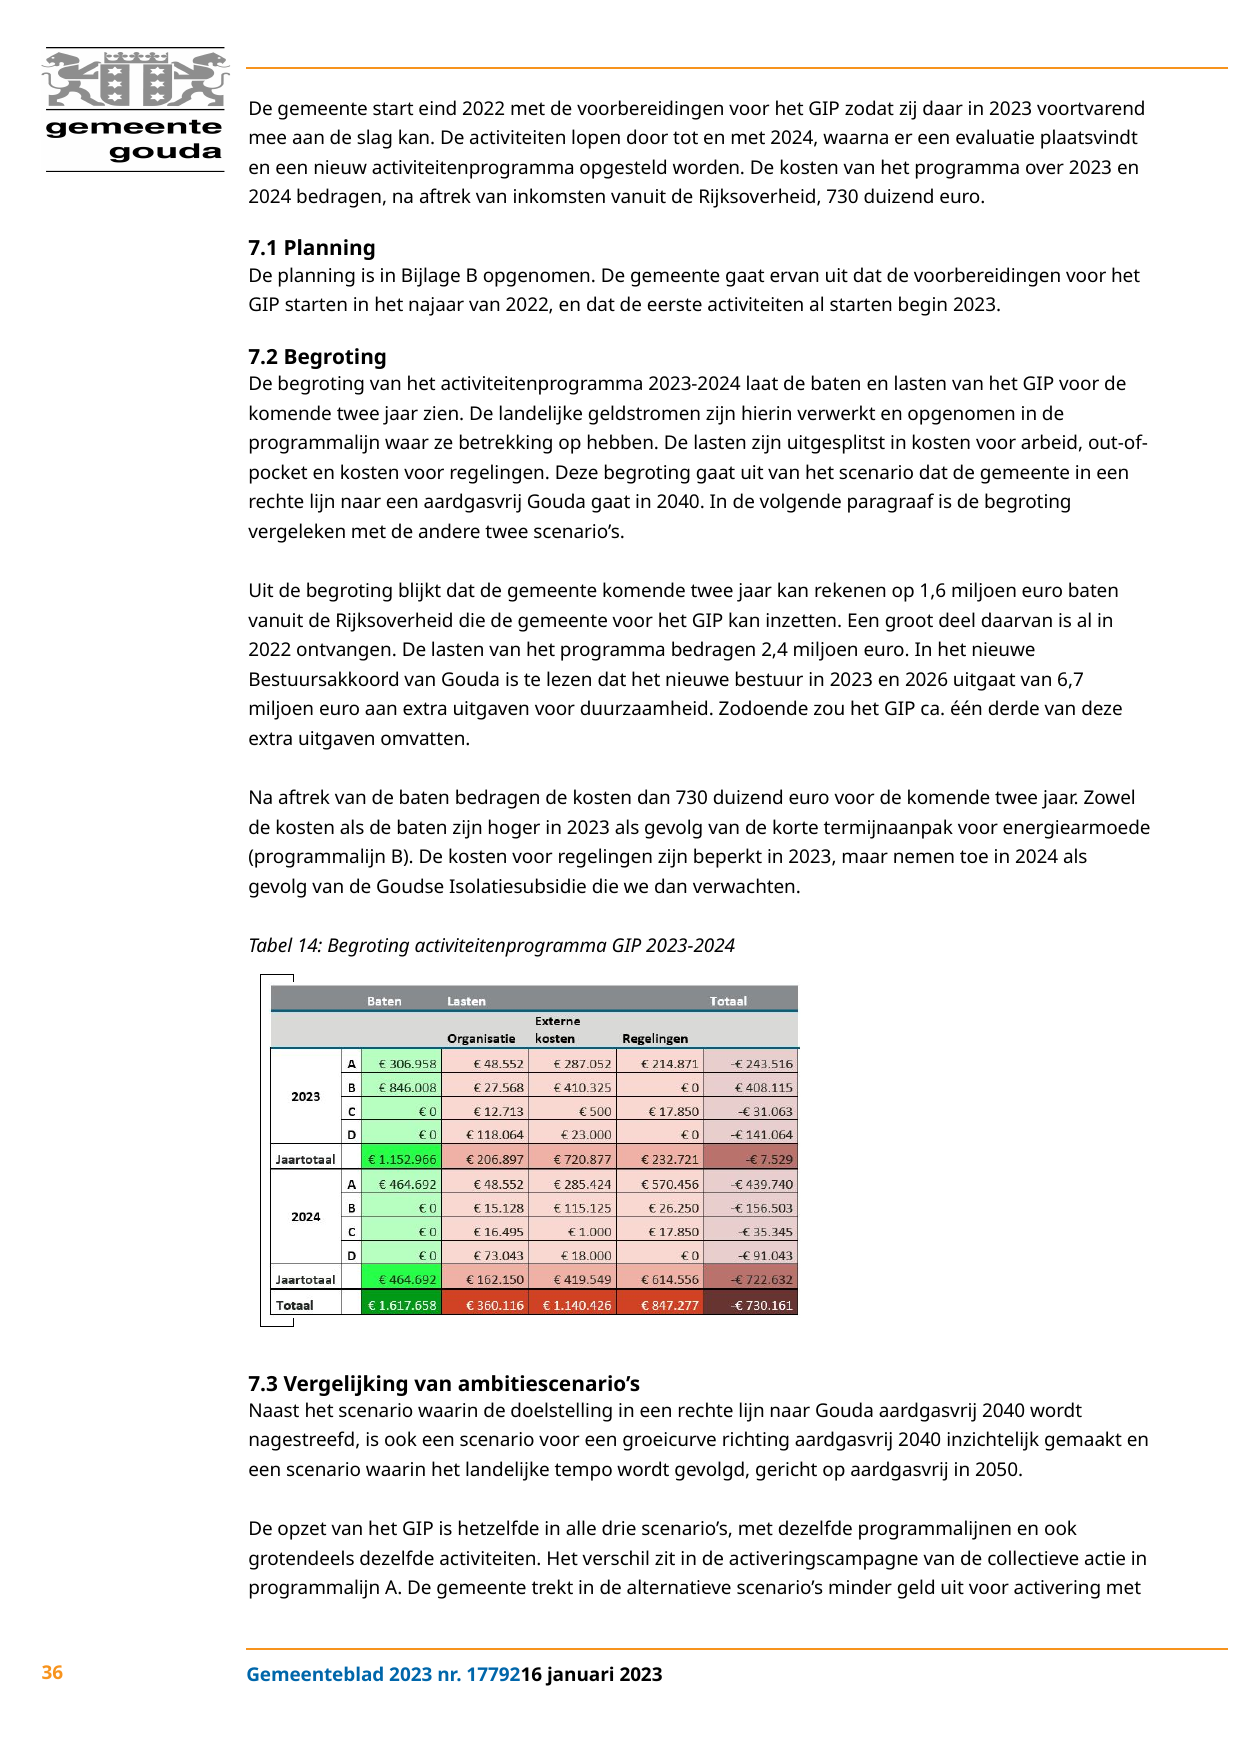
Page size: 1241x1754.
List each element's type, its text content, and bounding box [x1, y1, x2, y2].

text 7.2 Begroting [248, 342, 1152, 370]
text Tabel 14: Begroting activiteitenprogramma GIP 2023-2024 [248, 932, 1152, 958]
text Naast het scenario waarin de doelstelling in een rechte lijn naar Gouda aardgasvrij 2040 wordt nagestreefd, is ook een scenario voor een groeicurve richting aardgasvrij 2040 inzichtelijk gemaakt en een scenario waarin het landelijke tempo wordt gevolgd, gericht op aardgasvrij in 2050. [248, 1397, 1152, 1482]
text Uit de begroting blijkt dat de gemeente komende twee jaar kan rekenen op 1,6 miljoen euro baten vanuit de Rijksoverheid die de gemeente voor het GIP kan inzetten. Een groot deel daarvan is al in 2022 ontvangen. De lasten van het programma bedragen 2,4 miljoen euro. In het nieuwe Bestuursakkoord van Gouda is te lezen dat het nieuwe bestuur in 2023 en 2026 uitgaat van 6,7 miljoen euro aan extra uitgaven voor duurzaamheid. Zodoende zou het GIP ca. één derde van deze extra uitgaven omvatten. [248, 577, 1152, 751]
text De begroting van het activiteitenprogramma 2023-2024 laat de baten en lasten van het GIP voor de komende twee jaar zien. De landelijke geldstromen zijn hierin verwerkt en opgenomen in de programmalijn waar ze betrekking op hebben. De lasten zijn uitgesplitst in kosten voor arbeid, out-of-pocket en kosten voor regelingen. Deze begroting gaat uit van het scenario dat de gemeente in een rechte lijn naar een aardgasvrij Gouda gaat in 2040. In de volgende paragraaf is de begroting vergeleken met de andere twee scenario’s. [248, 370, 1152, 544]
text 7.3 Vergelijking van ambitiescenario’s [248, 1369, 1152, 1397]
picture [41, 47, 231, 172]
picture [268, 982, 801, 1318]
text 7.1 Planning [248, 233, 1152, 262]
text De planning is in Bijlage B opgenomen. De gemeente gaat ervan uit dat de voorbereidingen voor het GIP starten in het najaar van 2022, en dat de eerste activiteiten al starten begin 2023. [248, 262, 1152, 317]
table_header De gemeente start eind 2022 met de voorbereidingen voor het GIP zodat zij daar in 2023 voortvarend mee aan de slag kan. De activiteiten lopen door tot en met 2024, waarna er een evaluatie plaatsvindt en een nieuw activiteitenprogramma opgesteld worden. De kosten van het programma over 2023 en 2024 bedragen, na aftrek van inkomsten vanuit de Rijksoverheid, 730 duizend euro. [248, 95, 1152, 209]
text De opzet van het GIP is hetzelfde in alle drie scenario’s, met dezelfde programmalijnen en ook grotendeels dezelfde activiteiten. Het verschil zit in de activeringscampagne van de collectieve actie in programmalijn A. De gemeente trekt in de alternatieve scenario’s minder geld uit voor activering met [248, 1515, 1152, 1600]
text Na aftrek van de baten bedragen de kosten dan 730 duizend euro voor de komende twee jaar. Zowel de kosten als de baten zijn hoger in 2023 als gevolg van de korte termijnaanpak voor energiearmoede (programmalijn B). De kosten voor regelingen zijn beperkt in 2023, maar nemen toe in 2024 als gevolg van de Goudse Isolatiesubsidie die we dan verwachten. [248, 784, 1152, 899]
